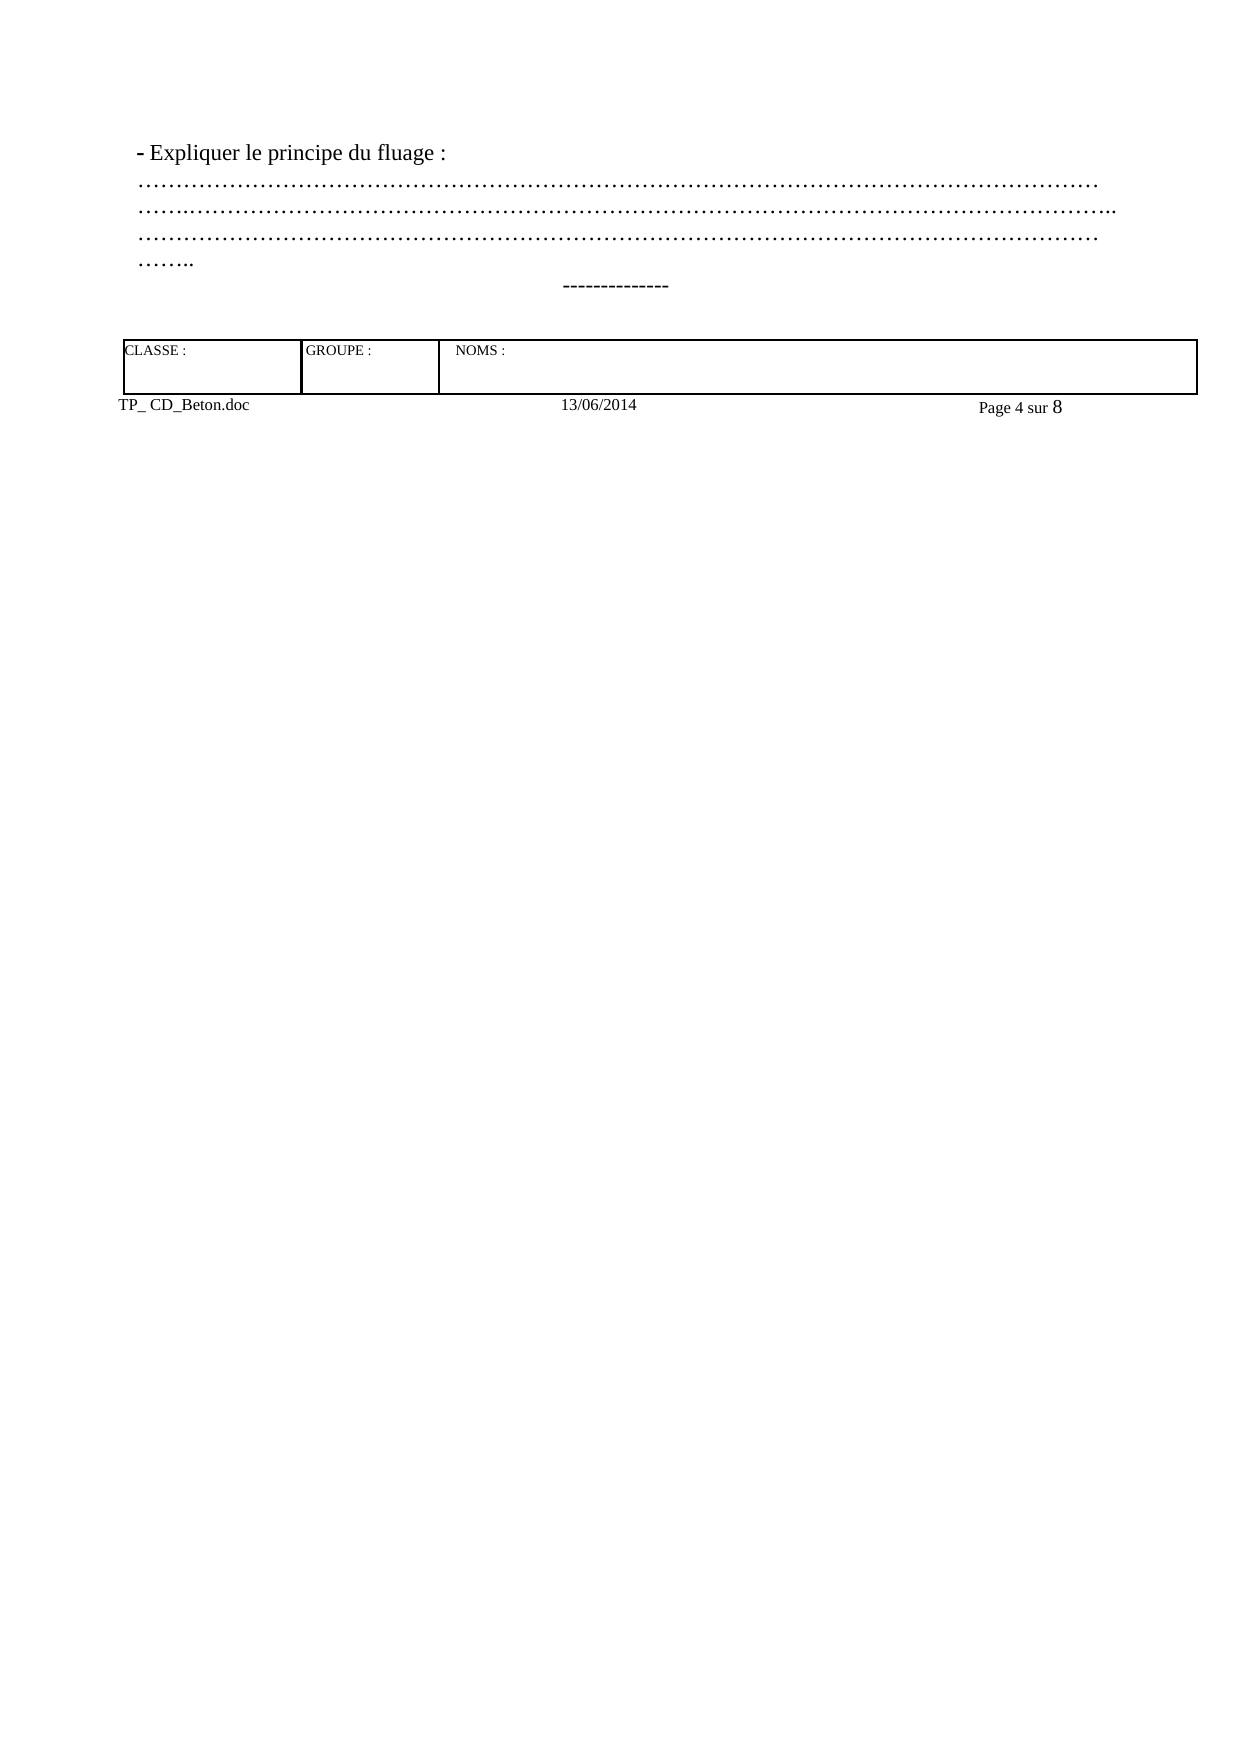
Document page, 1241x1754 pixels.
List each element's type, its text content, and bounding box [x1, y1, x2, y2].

table_cell [804, 371, 1196, 377]
table_cell [1187, 395, 1197, 423]
list Expliquer le principe du fluage : [136, 137, 1122, 166]
table_cell TP_ CD_Beton.doc [118, 393, 301, 423]
table_cell [301, 395, 439, 423]
table_cell Page 4 sur 8 [804, 395, 1187, 423]
table_cell [303, 378, 438, 393]
table_header [804, 341, 1196, 371]
text -------------- [118, 271, 1114, 298]
table_cell 13/06/2014 [439, 395, 803, 423]
table_cell [118, 378, 123, 393]
table_cell [440, 371, 803, 377]
table_header NOMS : [440, 341, 803, 371]
table_header GROUPE : [303, 341, 438, 377]
table_cell [804, 378, 1196, 393]
table_header CLASSE : [125, 341, 300, 377]
text …………………………………………………………………………………………………………………….. [137, 219, 1122, 271]
table_header [118, 339, 123, 371]
table_cell [440, 378, 803, 393]
text …………………………………………………………………………………………………………………….………………………………………………………………………………………………………….. [137, 166, 1122, 219]
table_cell [125, 378, 300, 393]
